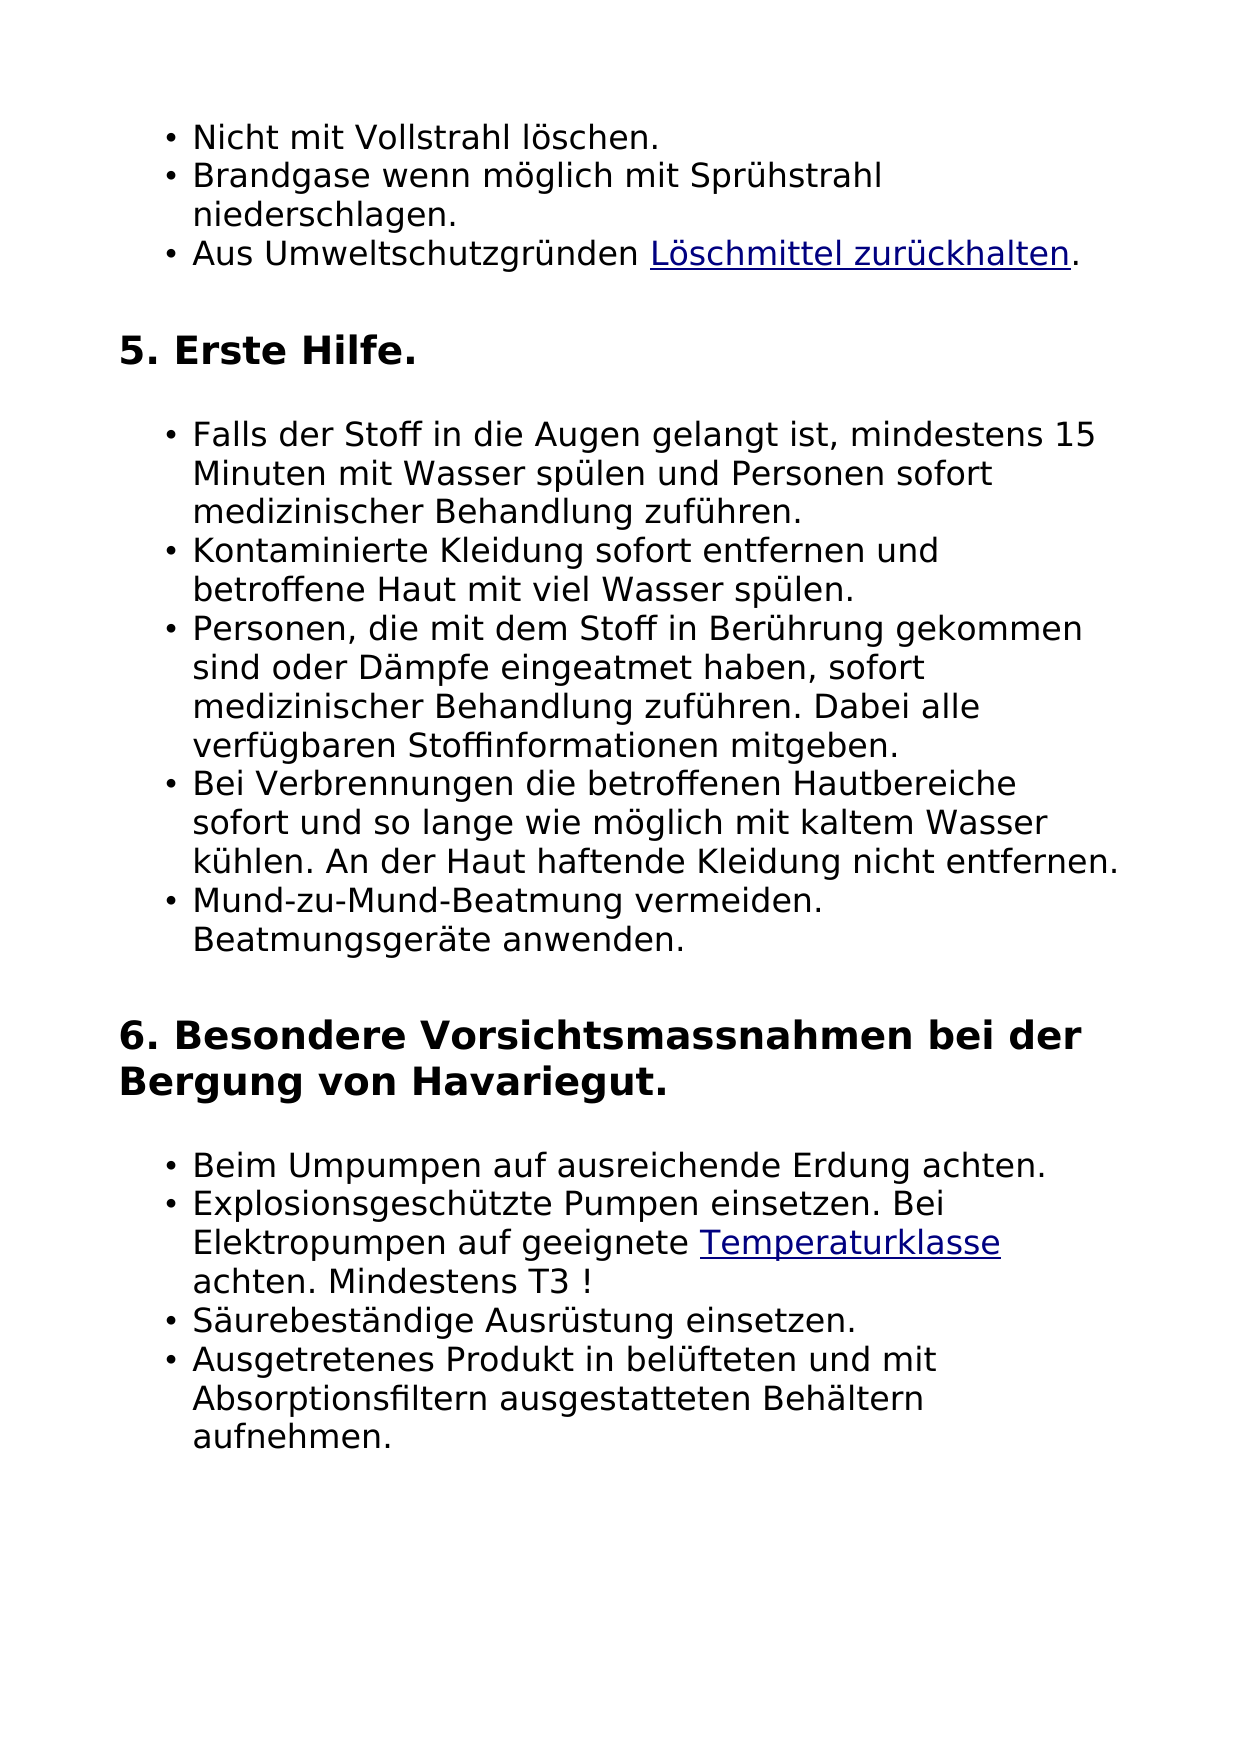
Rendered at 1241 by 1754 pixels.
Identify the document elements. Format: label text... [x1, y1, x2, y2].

list Kontaminierte Kleidung sofort entfernen und betroffene Haut mit viel Wasser spülen. [177, 532, 1122, 609]
subtitle 5. Erste Hilfe. [118, 328, 1122, 373]
subtitle 6. Besondere Vorsichtsmassnahmen bei der Bergung von Havariegut. [118, 1014, 1122, 1104]
list Beim Umpumpen auf ausreichende Erdung achten. [177, 1146, 1122, 1185]
list Mund-zu-Mund-Beatmung vermeiden. Beatmungsgeräte anwenden. [177, 881, 1122, 959]
list Nicht mit Vollstrahl löschen. [177, 118, 1122, 157]
list Aus Umweltschutzgründen Löschmittel zurückhalten. [177, 235, 1122, 273]
list Brandgase wenn möglich mit Sprühstrahl niederschlagen. [177, 157, 1122, 235]
list Personen, die mit dem Stoff in Berührung gekommen sind oder Dämpfe eingeatmet haben, sofort medizinischer Behandlung zuführen. Dabei alle verfügbaren Stoffinformationen mitgeben. [177, 609, 1122, 765]
list Explosionsgeschützte Pumpen einsetzen. Bei Elektropumpen auf geeignete Temperaturklasse achten. Mindestens T3 ! [177, 1185, 1122, 1301]
list Säurebeständige Ausrüstung einsetzen. [177, 1301, 1122, 1340]
list Bei Verbrennungen die betroffenen Hautbereiche sofort und so lange wie möglich mit kaltem Wasser kühlen. An der Haut haftende Kleidung nicht entfernen. [177, 765, 1122, 881]
list Falls der Stoff in die Augen gelangt ist, mindestens 15 Minuten mit Wasser spülen und Personen sofort medizinischer Behandlung zuführen. [177, 415, 1122, 532]
list Ausgetretenes Produkt in belüfteten und mit Absorptionsfiltern ausgestatteten Behältern aufnehmen. [177, 1340, 1122, 1457]
